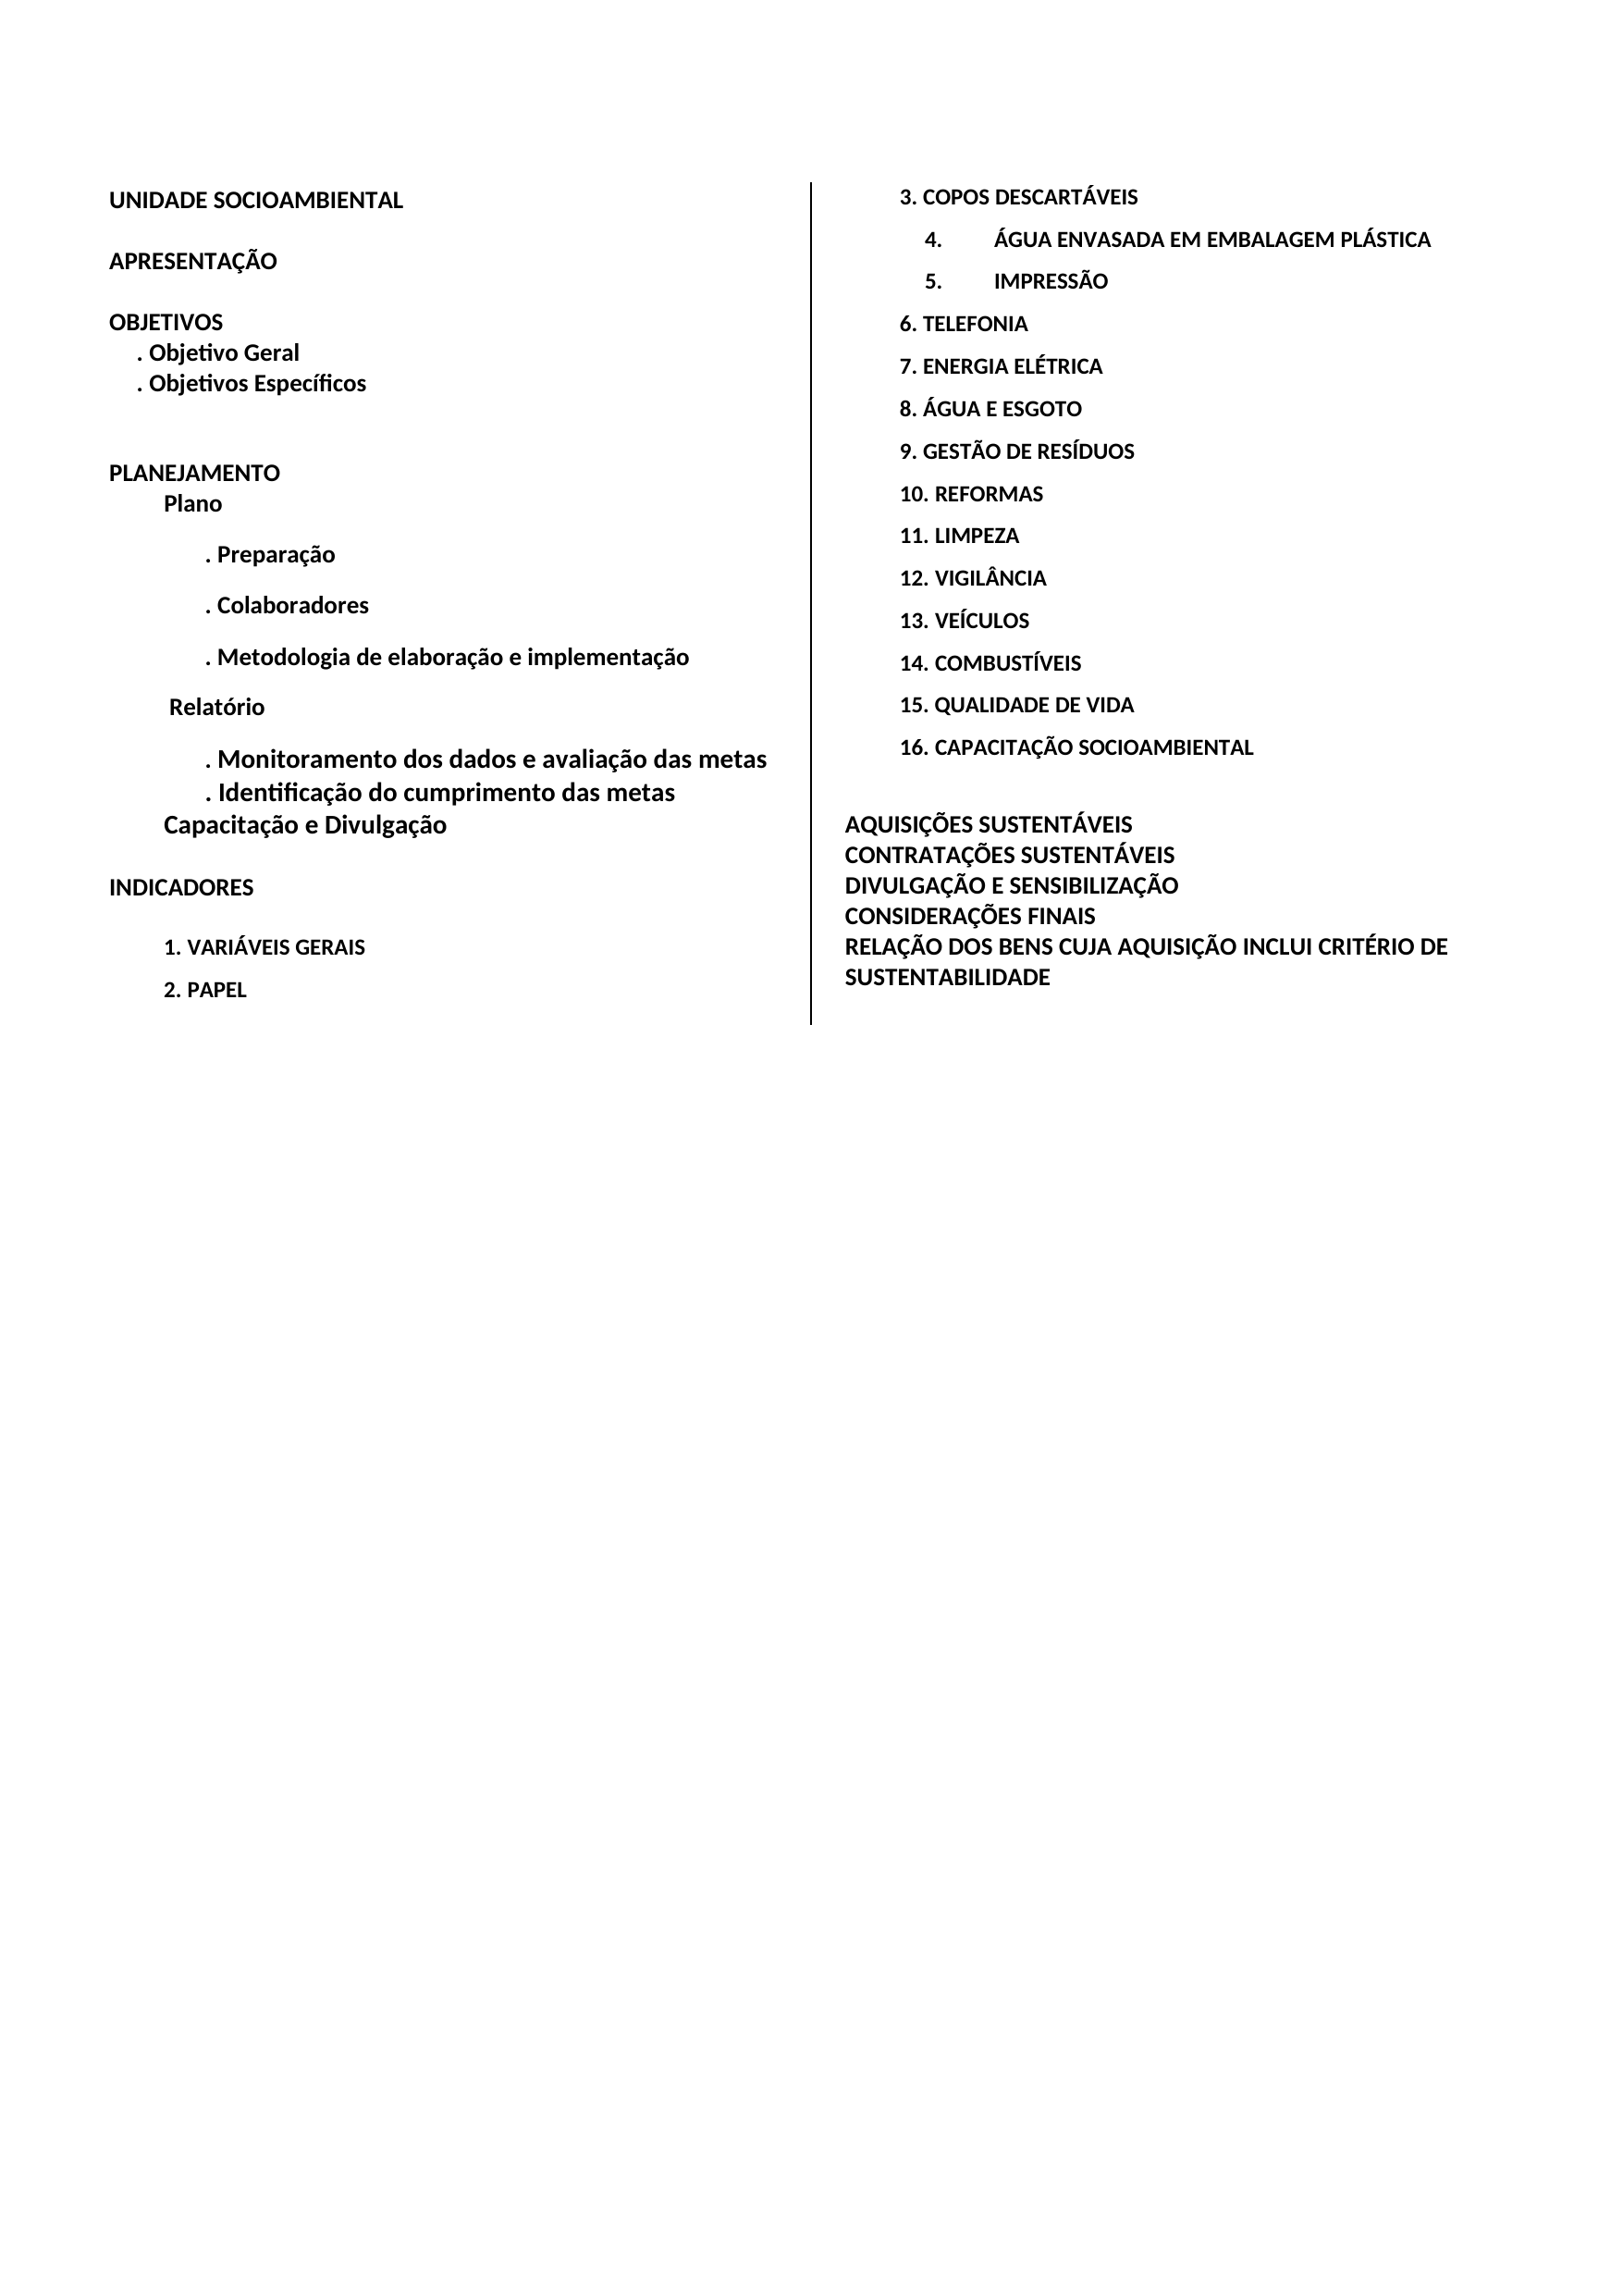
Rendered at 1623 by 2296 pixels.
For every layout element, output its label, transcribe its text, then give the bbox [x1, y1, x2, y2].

list COPOS DESCARTÁVEIS [900, 184, 1539, 211]
text . Objetivos Específicos [136, 367, 771, 398]
list REFORMAS [900, 479, 1539, 507]
text . Metodologia de elaboração e implementação Relatório [169, 641, 692, 722]
list VIGILÂNCIA [900, 563, 1539, 592]
list ÁGUA E ESGOTO [900, 394, 1539, 423]
list VEÍCULOS [900, 606, 1539, 634]
text INDICADORES [109, 871, 771, 902]
list GESTÃO DE RESÍDUOS [900, 437, 1539, 464]
text AQUISIÇÕES SUSTENTÁVEIS CONTRATAÇÕES SUSTENTÁVEIS DIVULGAÇÃO E SENSIBILIZAÇÃO CONSIDERAÇÕES FINAIS [845, 809, 1179, 931]
list LIMPEZA [900, 521, 1539, 549]
text . Objetivo Geral [136, 337, 771, 367]
list COMBUSTÍVEIS [900, 648, 1539, 676]
list QUALIDADE DE VIDA [900, 690, 1539, 719]
list IMPRESSÃO [925, 267, 1539, 295]
text ÍNDICE [109, 137, 1516, 184]
text Plano [164, 488, 771, 519]
list ÁGUA ENVASADA EM EMBALAGEM PLÁSTICA [925, 225, 1539, 253]
text . Identificação do cumprimento das metas Capacitação e Divulgação [164, 775, 678, 841]
text PLANEJAMENTO [109, 457, 771, 488]
list TELEFONIA [900, 309, 1539, 338]
list PAPEL [164, 975, 771, 1003]
text RELAÇÃO DOS BENS CUJA AQUISIÇÃO INCLUI CRITÉRIO DE SUSTENTABILIDADE [845, 931, 1539, 992]
text OBJETIVOS [109, 306, 771, 337]
text UNIDADE SOCIOAMBIENTAL APRESENTAÇÃO [109, 184, 404, 276]
subtitle . Monitoramento dos dados e avaliação das metas [204, 742, 771, 775]
list CAPACITAÇÃO SOCIOAMBIENTAL [900, 733, 1539, 761]
text . Colaboradores [204, 590, 771, 621]
text . Preparação [204, 539, 771, 570]
list ENERGIA ELÉTRICA [900, 352, 1539, 380]
list VARIÁVEIS GERAIS [164, 932, 771, 960]
